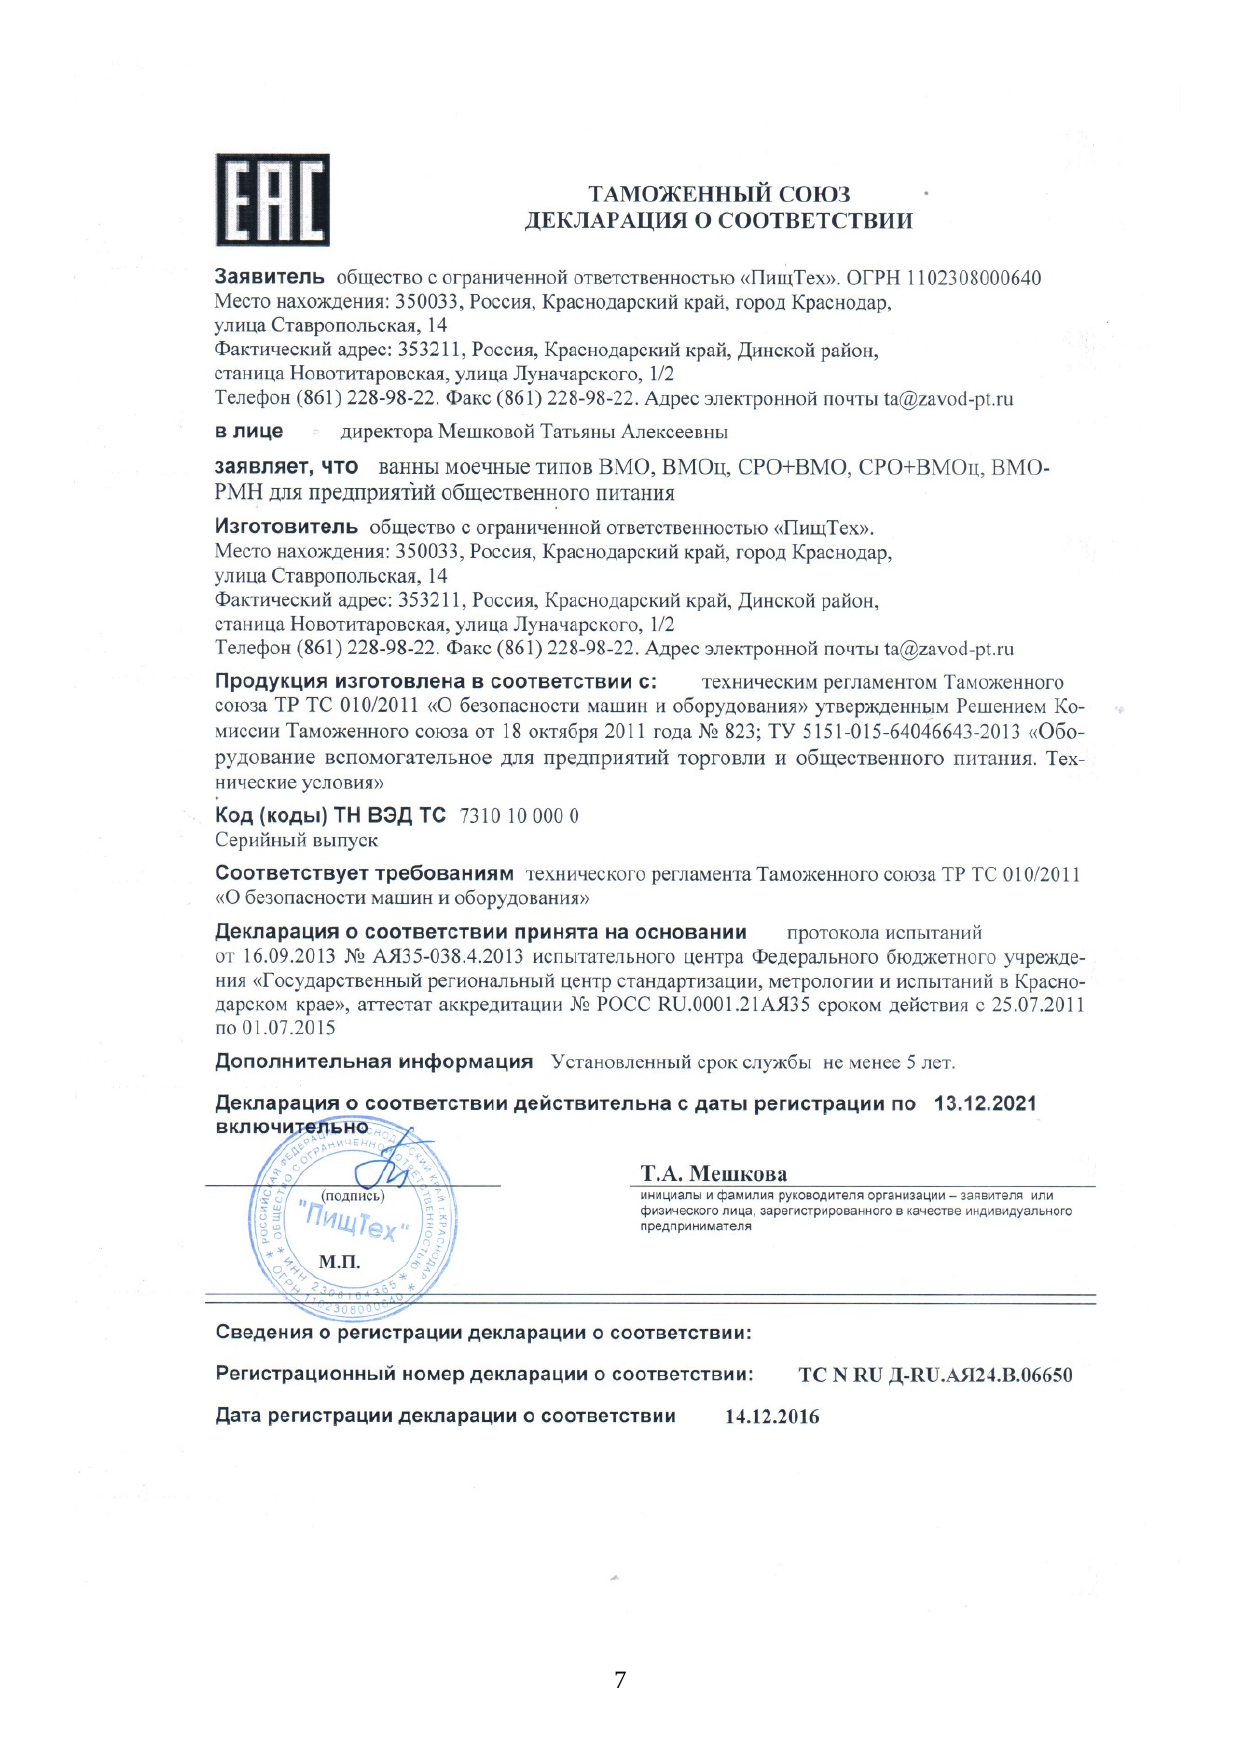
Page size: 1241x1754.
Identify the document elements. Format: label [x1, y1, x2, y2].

picture [59, 59, 1182, 1621]
